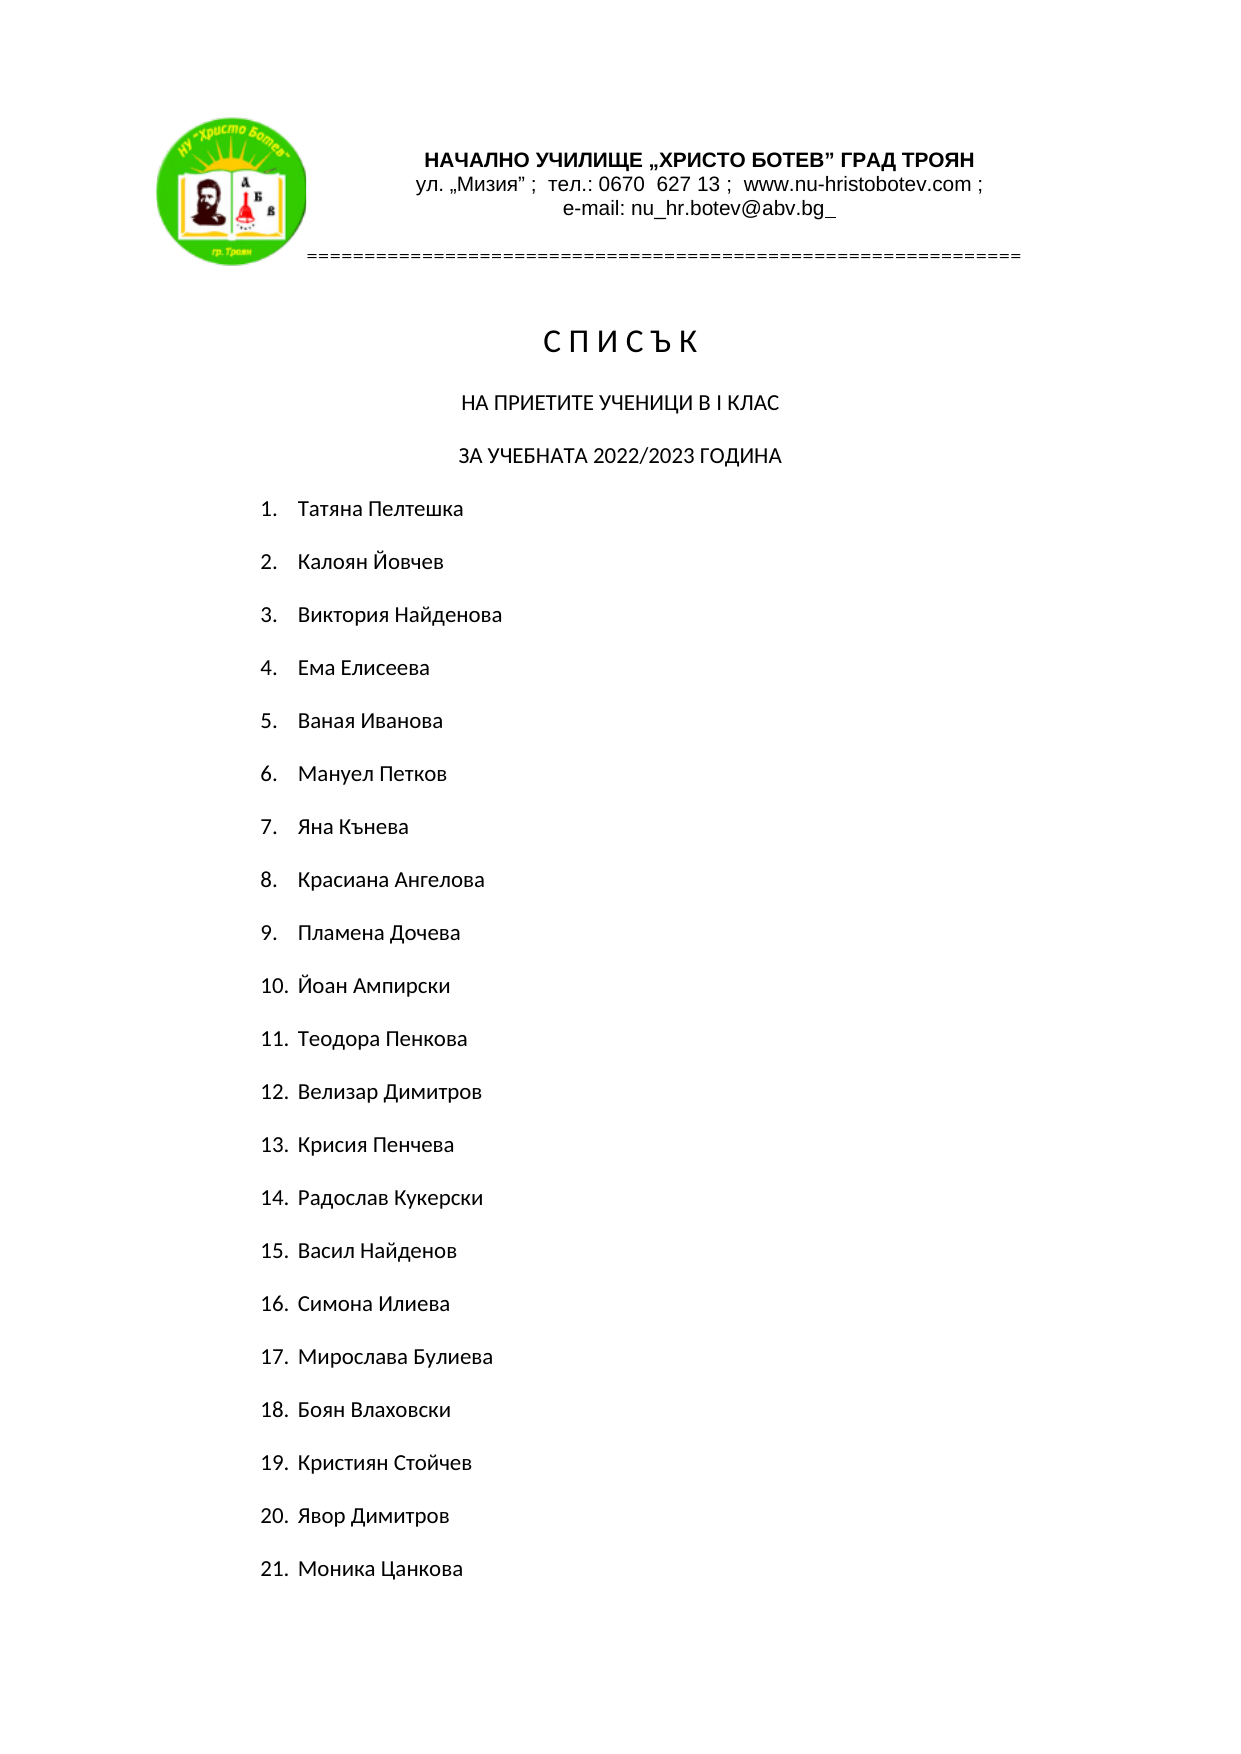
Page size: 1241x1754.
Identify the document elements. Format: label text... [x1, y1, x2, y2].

list Ваная Иванова [260, 706, 1093, 734]
list Кристиян Стойчев [260, 1448, 1093, 1476]
list Моника Цанкова [260, 1554, 1093, 1582]
list Мануел Петков [260, 759, 1093, 787]
list Красиана Ангелова [260, 865, 1093, 893]
text НА ПРИЕТИТЕ УЧЕНИЦИ В I КЛАС [148, 388, 1093, 416]
text ============================================================== [148, 243, 1093, 267]
list Йоан Ампирски [260, 971, 1093, 999]
list Явор Димитров [260, 1501, 1093, 1529]
list Велизар Димитров [260, 1077, 1093, 1105]
text ул. „Мизия” ; тел.: 0670 627 13 ; www.nu-hristobotev.com ; [307, 172, 1093, 196]
list Теодора Пенкова [260, 1024, 1093, 1052]
list Симона Илиева [260, 1289, 1093, 1317]
list Мирослава Булиева [260, 1342, 1093, 1370]
list Радослав Кукерски [260, 1183, 1093, 1211]
list Пламена Дочева [260, 918, 1093, 946]
text e-mail: nu_hr.botev@abv.bg [304, 196, 1093, 219]
text НАЧАЛНО УЧИЛИЩЕ „ХРИСТО БОТЕВ” ГРАД ТРОЯН [295, 148, 1093, 172]
list Виктория Найденова [260, 600, 1093, 628]
list Яна Кънева [260, 812, 1093, 840]
list Крисия Пенчева [260, 1130, 1093, 1158]
text С П И С Ъ К [148, 320, 1093, 361]
list Боян Влаховски [260, 1395, 1093, 1423]
text ЗА УЧЕБНАТА 2022/2023 ГОДИНА [148, 441, 1093, 469]
list Татяна Пелтешка [260, 494, 1093, 522]
list Калоян Йовчев [260, 547, 1093, 575]
list Ема Елисеева [260, 653, 1093, 681]
list Васил Найденов [260, 1236, 1093, 1264]
